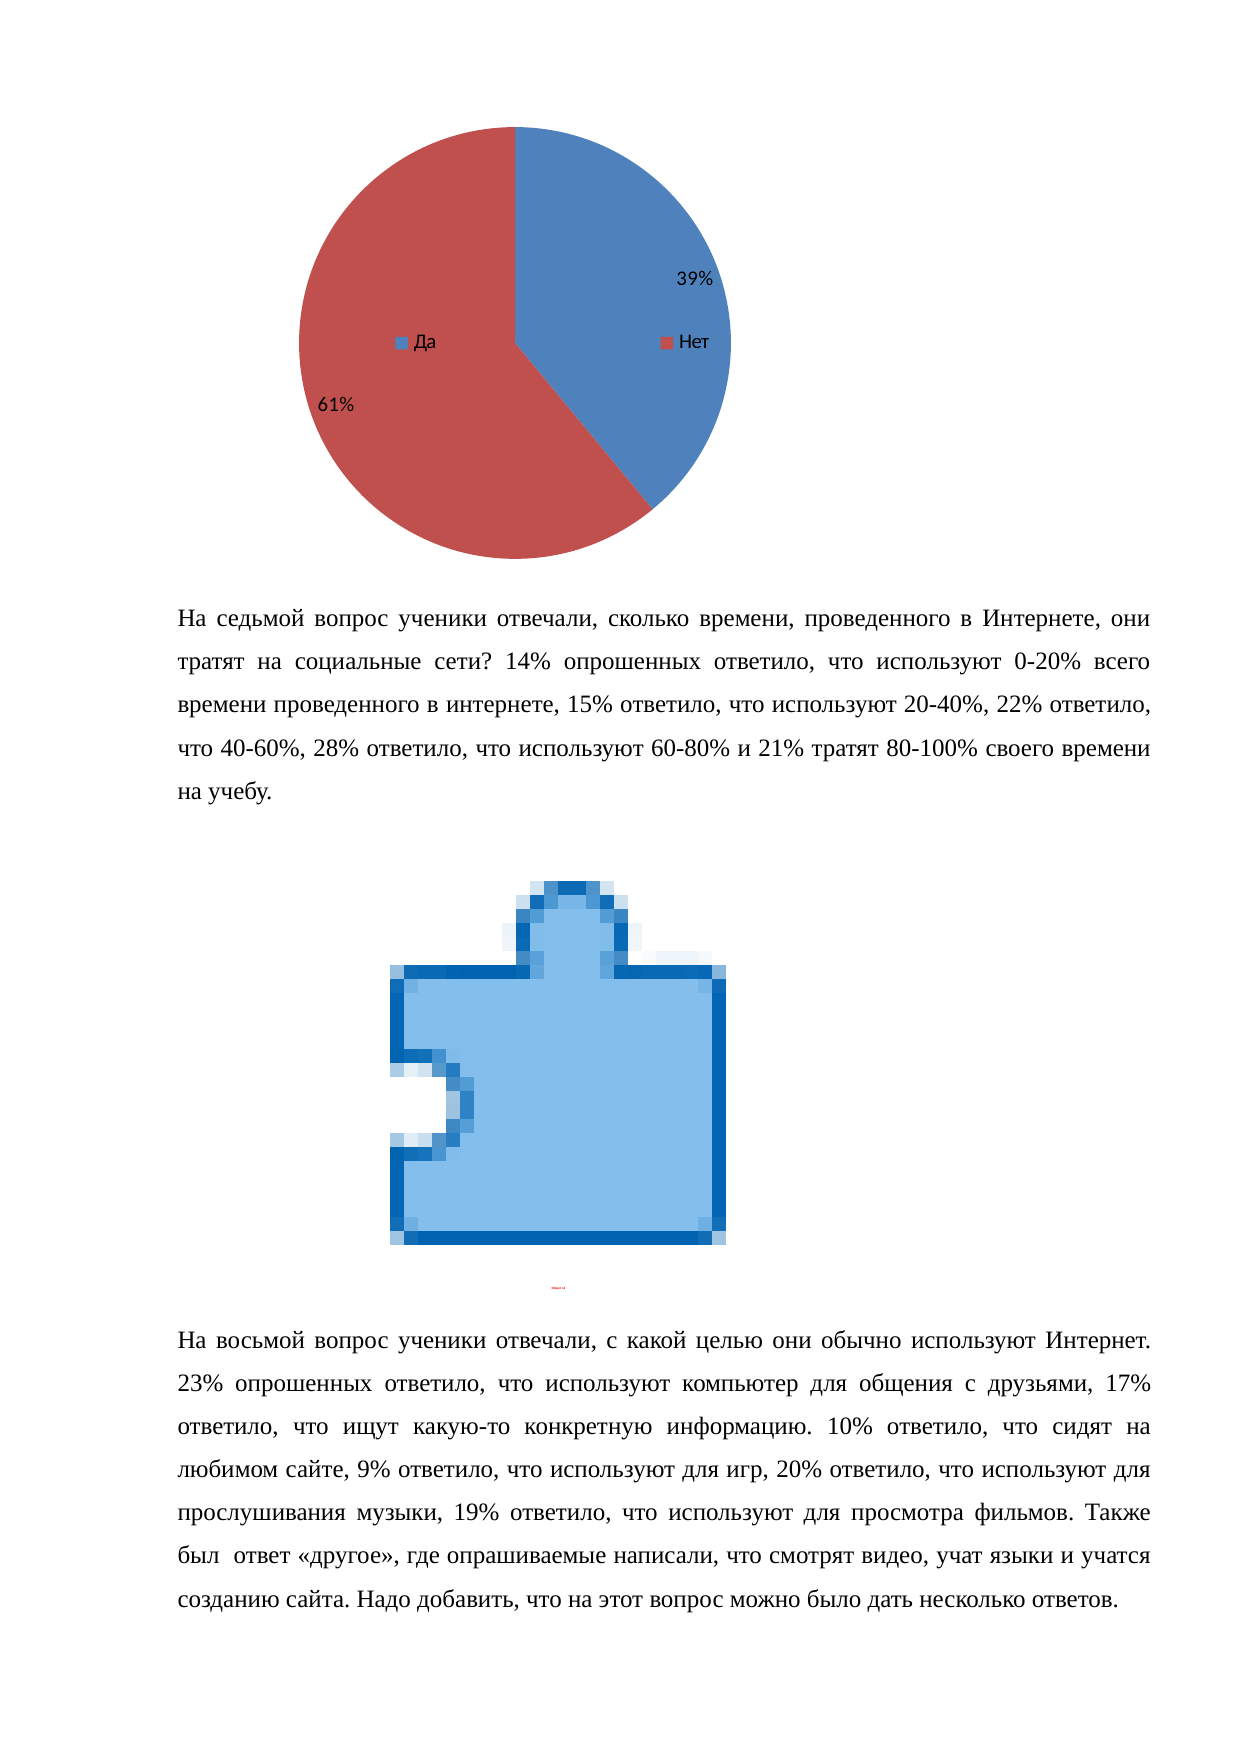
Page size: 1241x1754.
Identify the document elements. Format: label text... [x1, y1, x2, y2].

text На седьмой вопрос ученики отвечали, сколько времени, проведенного в Интернете, они тратят на социальные сети? 14% опрошенных ответило, что используют 0-20% всего времени проведенного в интернете, 15% ответило, что используют 20-40%, 22% ответило, что 40-60%, 28% ответило, что используют 60-80% и 21% тратят 80-100% своего времени на учебу. [177, 603, 1152, 804]
text На восьмой вопрос ученики отвечали, с какой целью они обычно используют Интернет. 23% опрошенных ответило, что используют компьютер для общения с друзьями, 17% ответило, что ищут какую-то конкретную информацию. 10% ответило, что сидят на любимом сайте, 9% ответило, что используют для игр, 20% ответило, что используют для прослушивания музыки, 19% ответило, что используют для просмотра фильмов. Также был ответ «другое», где опрашиваемые написали, что смотрят видео, учат языки и учатся созданию сайта. Надо добавить, что на этот вопрос можно было дать несколько ответов. [177, 1325, 1152, 1612]
